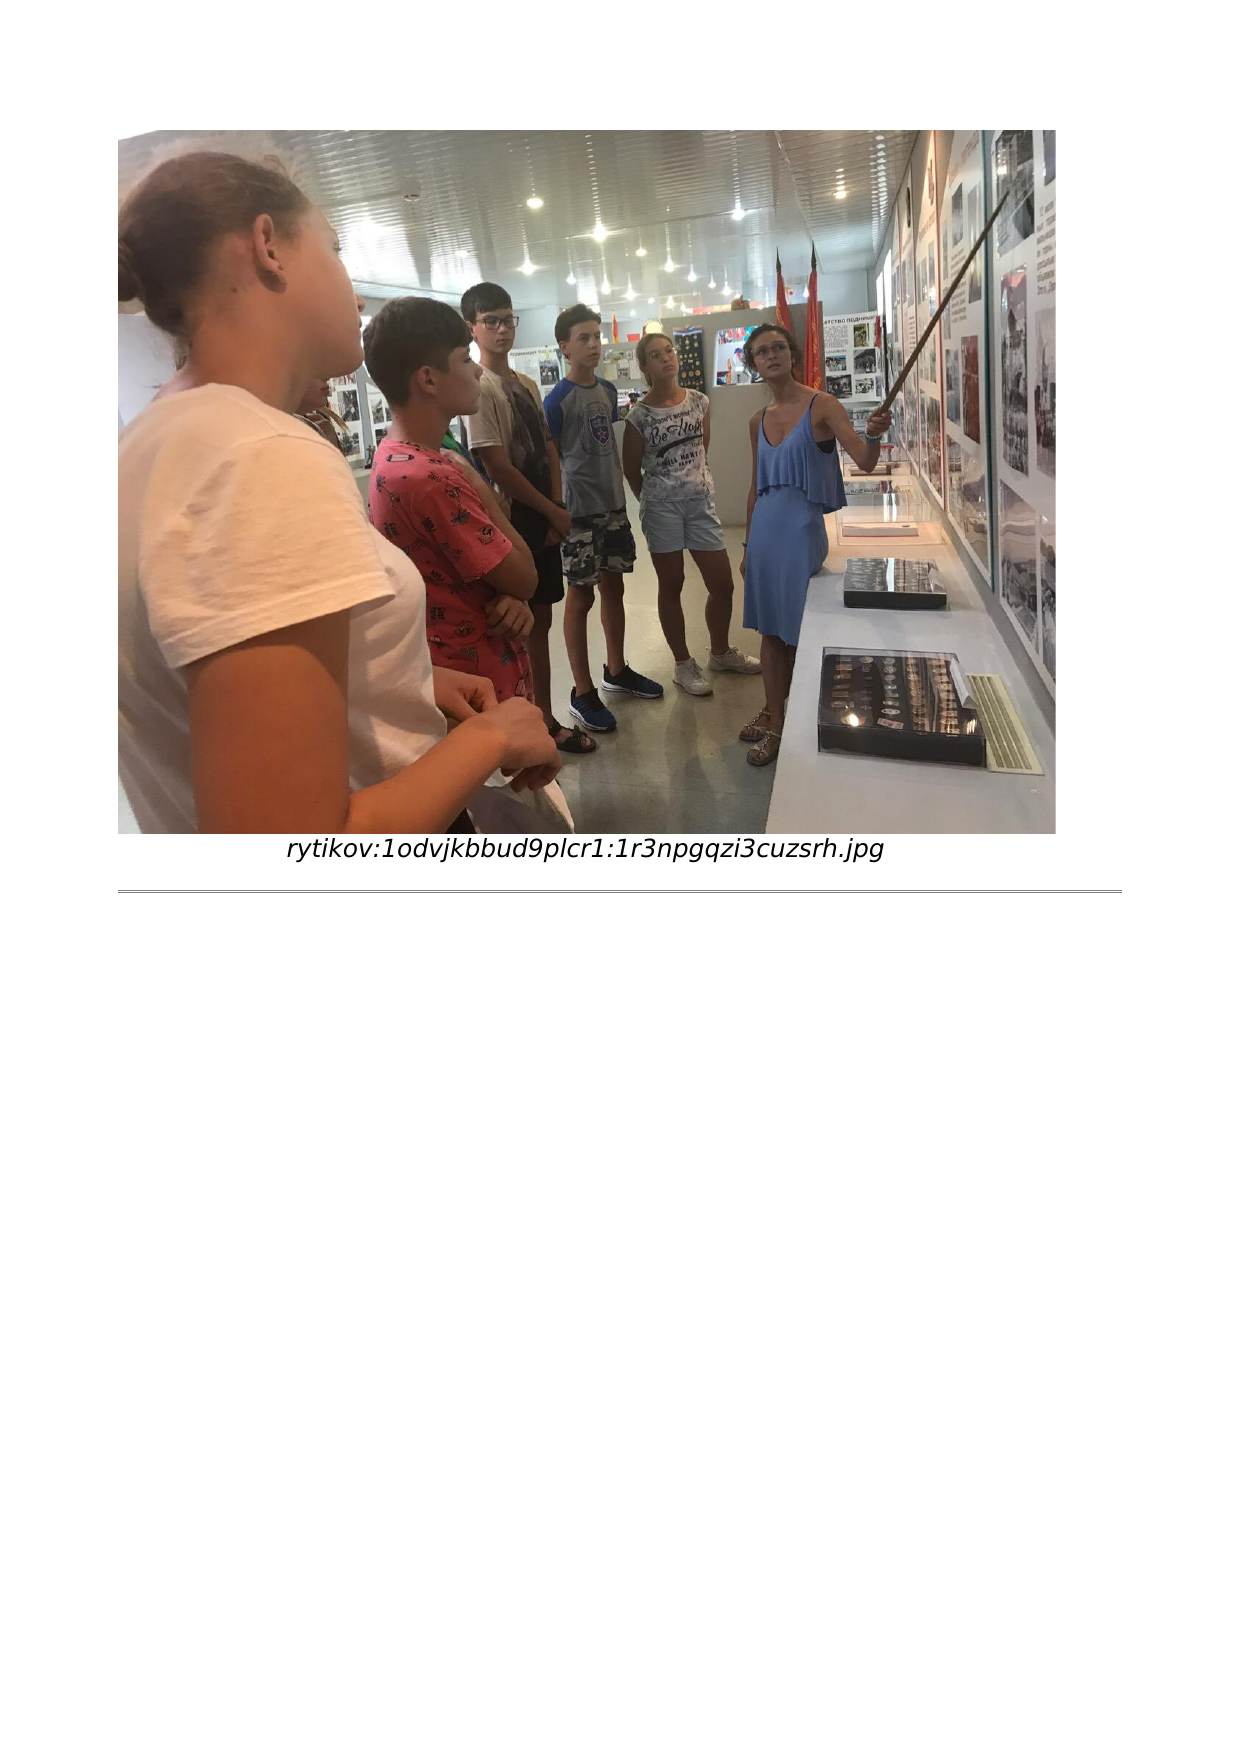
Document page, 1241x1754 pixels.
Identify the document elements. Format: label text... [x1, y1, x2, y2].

text rytikov:1odvjkbbud9plcr1:1r3npgqzi3cuzsrh.jpg [118, 834, 1056, 863]
picture [118, 130, 1056, 834]
